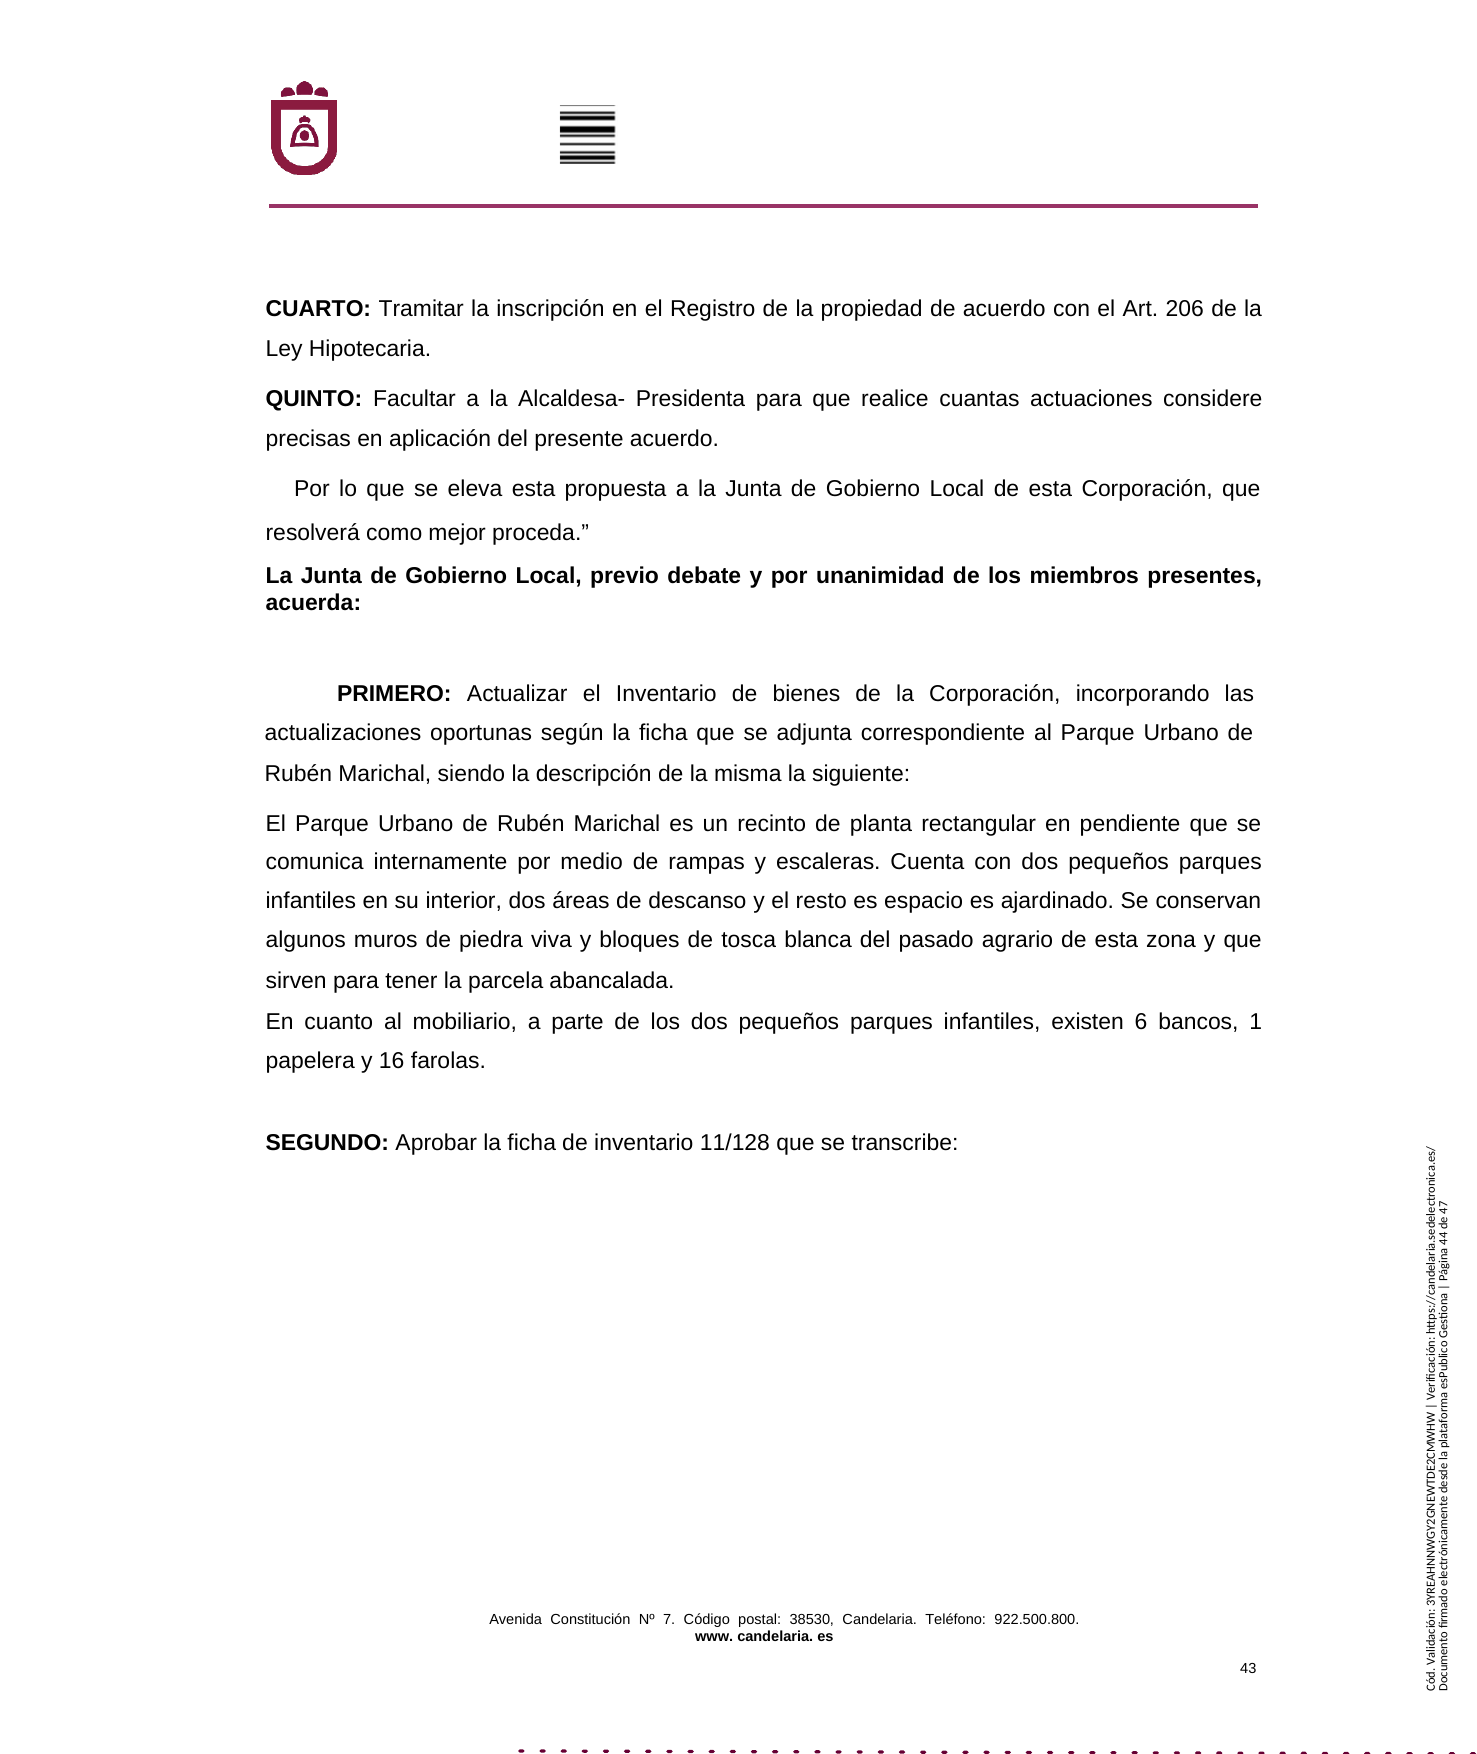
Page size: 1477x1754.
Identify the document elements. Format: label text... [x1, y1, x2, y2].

text PRIMERO: Actualizar el Inventario de bienes de la Corporación, incorporando las actualizaciones oportunas según la ficha que se adjunta correspondiente al Parque Urbano de Rubén Marichal, siendo la descripción de la misma la siguiente: [264, 680, 1254, 786]
text QUINTO: Facultar a la Alcaldesa- Presidenta para que realice cuantas actuaciones considere precisas en aplicación del presente acuerdo. [265, 385, 1263, 452]
text SEGUNDO: Aprobar la ficha de inventario 11/128 que se transcribe: [265, 1127, 1263, 1156]
text El Parque Urbano de Rubén Marichal es un recinto de planta rectangular en pendiente que se comunica internamente por medio de rampas y escaleras. Cuenta con dos pequeños parques infantiles en su interior, dos áreas de descanso y el resto es espacio es ajardinado. Se conservan algunos muros de piedra viva y bloques de tosca blanca del pasado agrario de esta zona y que sirven para tener la parcela abancalada. [265, 810, 1263, 994]
text La Junta de Gobierno Local, previo debate y por unanimidad de los miembros presentes, acuerda: [265, 562, 1263, 615]
text Por lo que se eleva esta propuesta a la Junta de Gobierno Local de esta Corporación, que resolverá como mejor proceda.” [265, 475, 1263, 546]
text CUARTO: Tramitar la inscripción en el Registro de la propiedad de acuerdo con el Art. 206 de la Ley Hipotecaria. [265, 294, 1263, 361]
text En cuanto al mobiliario, a parte de los dos pequeños parques infantiles, existen 6 bancos, 1 papelera y 16 farolas. [265, 1008, 1263, 1073]
